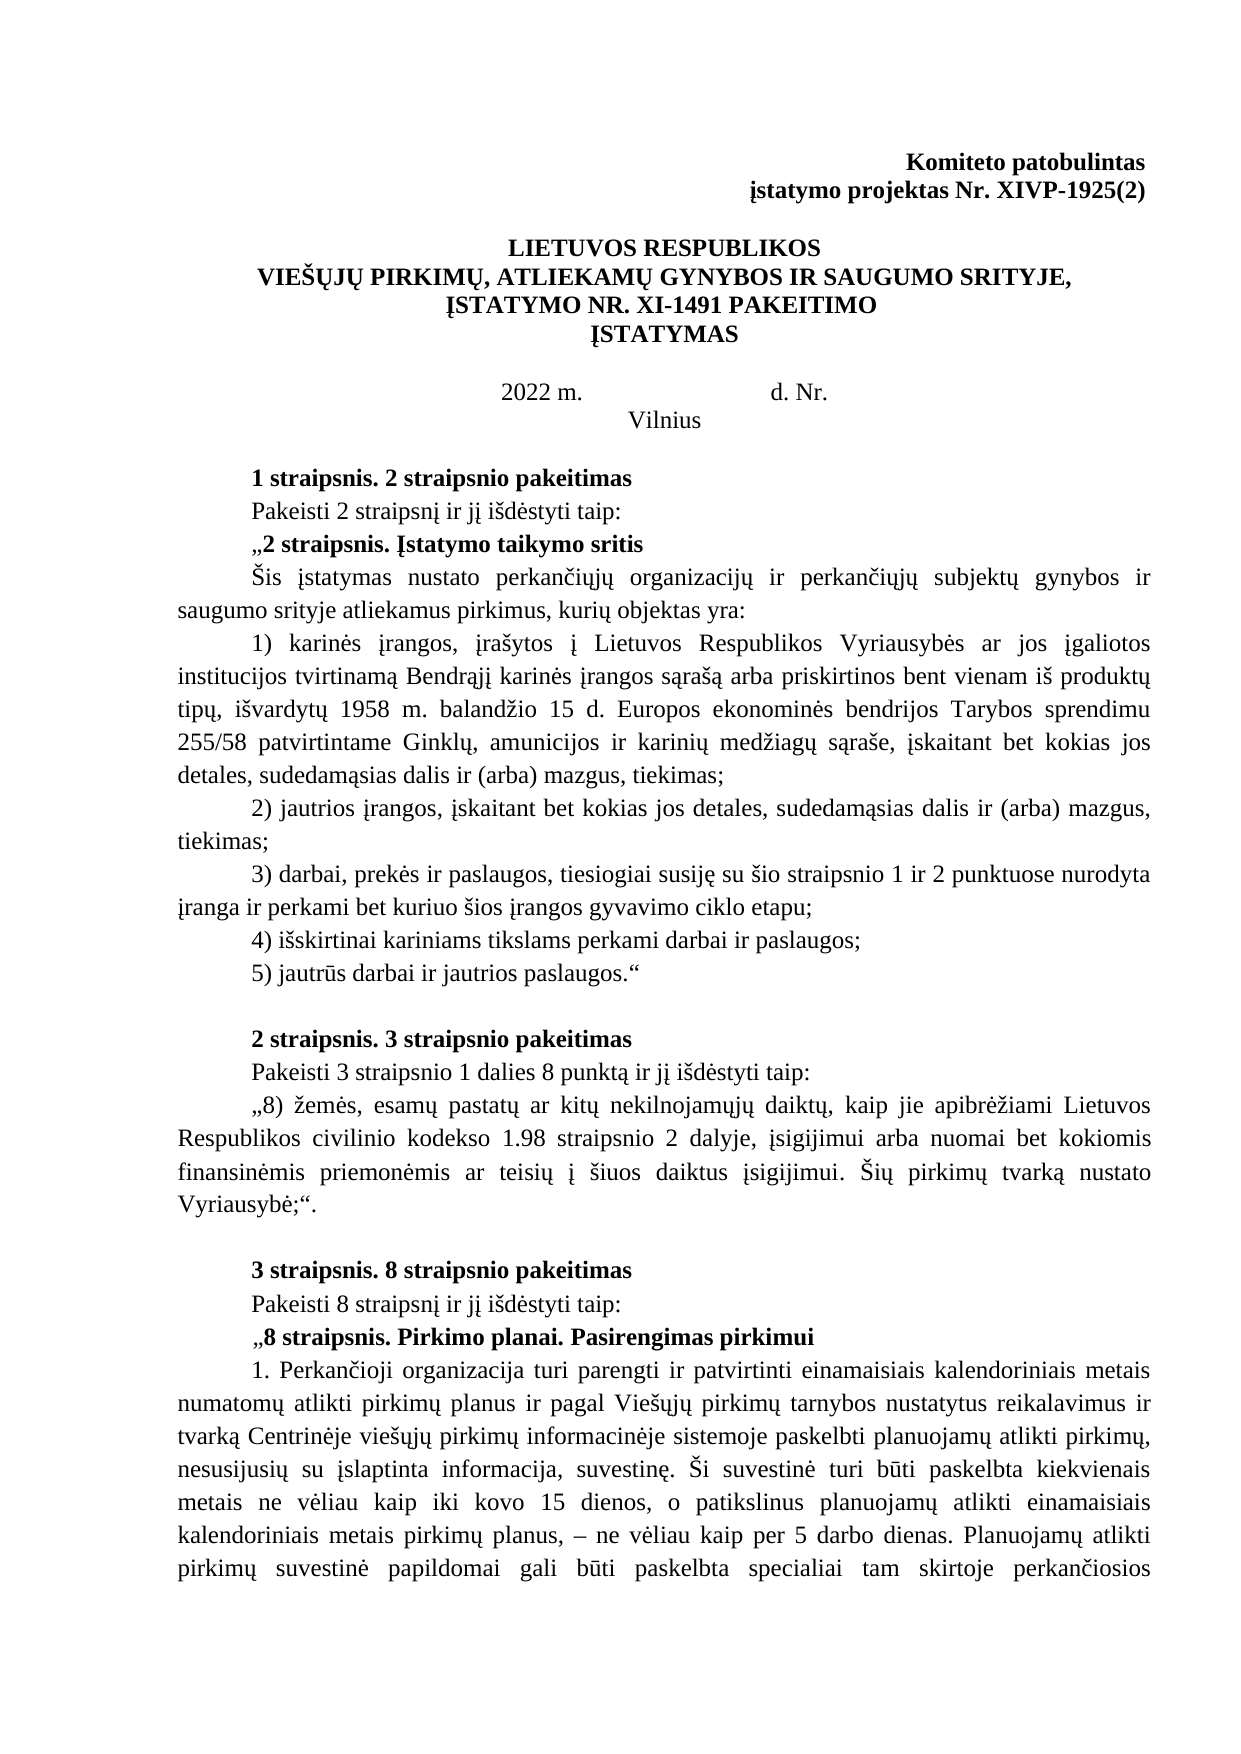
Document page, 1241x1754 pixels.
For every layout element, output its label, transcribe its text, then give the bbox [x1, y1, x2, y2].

text 1. Perkančioji organizacija turi parengti ir patvirtinti einamaisiais kalendoriniais metais numatomų atlikti pirkimų planus ir pagal Viešųjų pirkimų tarnybos nustatytus reikalavimus ir tvarką Centrinėje viešųjų pirkimų informacinėje sistemoje paskelbti planuojamų atlikti pirkimų, nesusijusių su įslaptinta informacija, suvestinę. Ši suvestinė turi būti paskelbta kiekvienais metais ne vėliau kaip iki kovo 15 dienos, o patikslinus planuojamų atlikti einamaisiais kalendoriniais metais pirkimų planus, – ne vėliau kaip per 5 darbo dienas. Planuojamų atlikti pirkimų suvestinė papildomai gali būti paskelbta specialiai tam skirtoje perkančiosios [177, 1355, 1152, 1582]
text „8 straipsnis. Pirkimo planai. Pasirengimas pirkimui [177, 1322, 1152, 1350]
text „2 straipsnis. Įstatymo taikymo sritis [177, 529, 1152, 558]
text Pakeisti 2 straipsnį ir jį išdėstyti taip: [177, 496, 1152, 525]
text 1) karinės įrangos, įrašytos į Lietuvos Respublikos Vyriausybės ar jos įgaliotos institucijos tvirtinamą Bendrąjį karinės įrangos sąrašą arba priskirtinos bent vienam iš produktų tipų, išvardytų 1958 m. balandžio 15 d. Europos ekonominės bendrijos Tarybos sprendimu 255/58 patvirtintame Ginklų, amunicijos ir karinių medžiagų sąraše, įskaitant bet kokias jos detales, sudedamąsias dalis ir (arba) mazgus, tiekimas; [177, 628, 1152, 789]
text Komiteto patobulintas [177, 147, 1152, 176]
text LIETUVOS RESPUBLIKOS VIEŠŲJŲ PIRKIMŲ, ATLIEKAMŲ GYNYBOS IR SAUGUMO SRITYJE, ĮSTATYMo NR. XI-1491 PAKEITIMO [177, 233, 1152, 319]
text Pakeisti 8 straipsnį ir jį išdėstyti taip: [177, 1289, 1152, 1317]
text 2 straipsnis. 3 straipsnio pakeitimas [177, 1024, 1152, 1053]
text 4) išskirtinai kariniams tikslams perkami darbai ir paslaugos; [177, 925, 1152, 954]
text 2) jautrios įrangos, įskaitant bet kokias jos detales, sudedamąsias dalis ir (arba) mazgus, tiekimas; [177, 793, 1152, 855]
text 3) darbai, prekės ir paslaugos, tiesiogiai susiję su šio straipsnio 1 ir 2 punktuose nurodyta įranga ir perkami bet kuriuo šios įrangos gyvavimo ciklo etapu; [177, 859, 1152, 921]
text 3 straipsnis. 8 straipsnio pakeitimas [177, 1256, 1152, 1284]
text Šis įstatymas nustato perkančiųjų organizacijų ir perkančiųjų subjektų gynybos ir saugumo srityje atliekamus pirkimus, kurių objektas yra: [177, 562, 1152, 624]
text įstatymo projektas Nr. XIVP-1925(2) [177, 176, 1152, 204]
text 2022 m. d. Nr. [177, 377, 1152, 406]
text Pakeisti 3 straipsnio 1 dalies 8 punktą ir jį išdėstyti taip: [177, 1057, 1152, 1086]
text 1 straipsnis. 2 straipsnio pakeitimas [177, 463, 1152, 492]
text „8) žemės, esamų pastatų ar kitų nekilnojamųjų daiktų, kaip jie apibrėžiami Lietuvos Respublikos civilinio kodekso 1.98 straipsnio 2 dalyje, įsigijimui arba nuomai bet kokiomis finansinėmis priemonėmis ar teisių į šiuos daiktus įsigijimui. Šių pirkimų tvarką nustato Vyriausybė;“. [177, 1091, 1152, 1218]
text Vilnius [177, 406, 1152, 434]
text ĮSTATYMAS [177, 319, 1152, 348]
text 5) jautrūs darbai ir jautrios paslaugos.“ [177, 958, 1152, 987]
